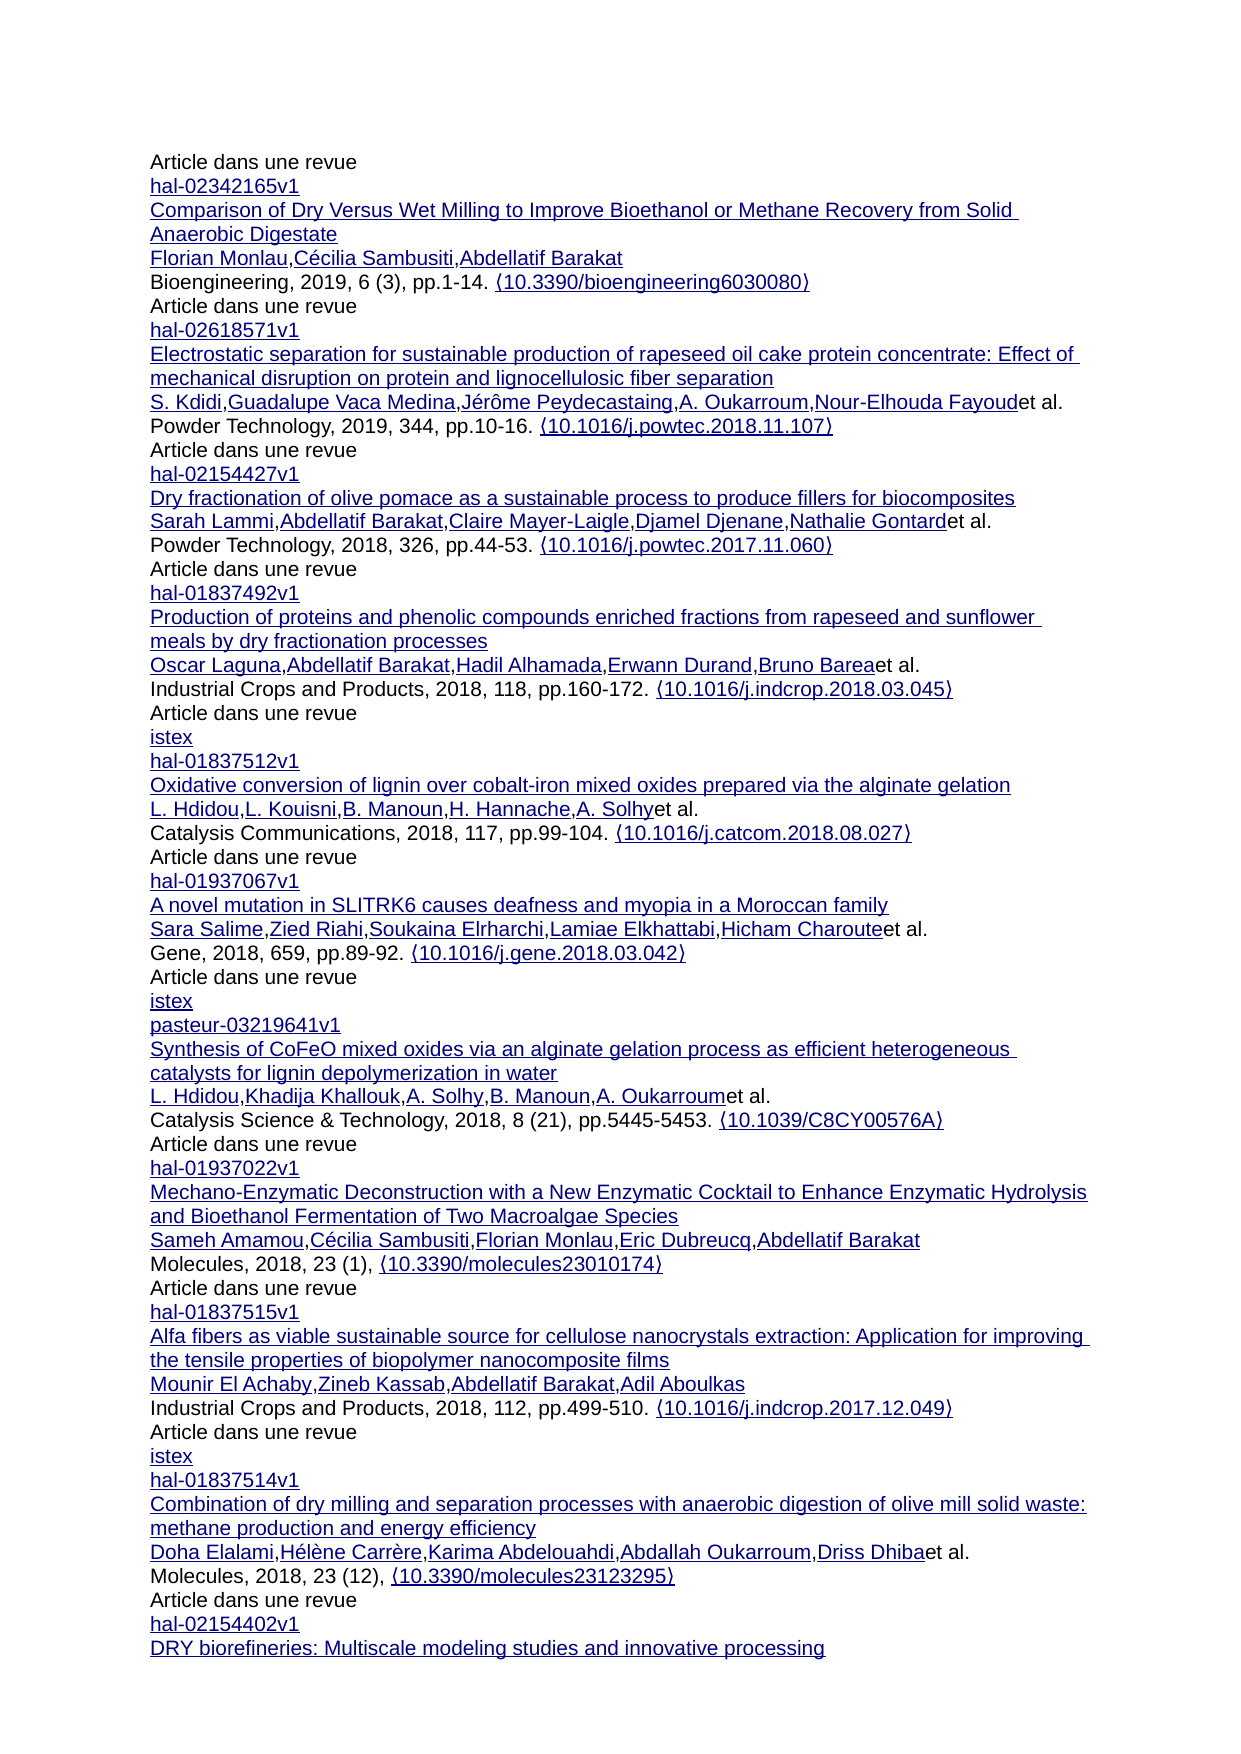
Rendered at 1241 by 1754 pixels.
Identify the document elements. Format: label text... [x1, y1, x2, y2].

table_cell Mechano-Enzymatic Deconstruction with a New Enzymatic Cocktail to Enhance Enzymatic Hydrolysis and Bioethanol Fermentation of Two Macroalgae Species Sameh Amamou,Cécilia Sambusiti,Florian Monlau,Eric Dubreucq,Abdellatif Barakat Molecules, 2018, 23 (1), ⟨10.3390/molecules23010174⟩ Article dans une revue hal-01837515v1 [150, 1180, 1090, 1324]
table_cell Alfa fibers as viable sustainable source for cellulose nanocrystals extraction: Application for improving [150, 1324, 1090, 1345]
table_cell the tensile properties of biopolymer nanocomposite films Mounir El Achaby,Zineb Kassab,Abdellatif Barakat,Adil Aboulkas Industrial Crops and Products, 2018, 112, pp.499-510. ⟨10.1016/j.indcrop.2017.12.049⟩ Article dans une revue istex hal-01837514v1 [150, 1346, 1090, 1492]
table_cell Oxidative conversion of lignin over cobalt-iron mixed oxides prepared via the alginate gelation L. Hdidou,L. Kouisni,B. Manoun,H. Hannache,A. Solhyet al. Catalysis Communications, 2018, 117, pp.99-104. ⟨10.1016/j.catcom.2018.08.027⟩ Article dans une revue hal-01937067v1 [150, 773, 1090, 893]
table_cell Synthesis of CoFeO mixed oxides via an alginate gelation process as efficient heterogeneous catalysts for lignin depolymerization in water L. Hdidou,Khadija Khallouk,A. Solhy,B. Manoun,A. Oukarroumet al. Catalysis Science & Technology, 2018, 8 (21), pp.5445-5453. ⟨10.1039/C8CY00576A⟩ Article dans une revue hal-01937022v1 [150, 1036, 1090, 1180]
table_cell Combination of dry milling and separation processes with anaerobic digestion of olive mill solid waste: methane production and energy efficiency Doha Elalami,Hélène Carrère,Karima Abdelouahdi,Abdallah Oukarroum,Driss Dhibaet al. Molecules, 2018, 23 (12), ⟨10.3390/molecules23123295⟩ Article dans une revue hal-02154402v1 [150, 1492, 1090, 1635]
table_cell Electrostatic separation for sustainable production of rapeseed oil cake protein concentrate: Effect of mechanical disruption on protein and lignocellulosic fiber separation S. Kdidi,Guadalupe Vaca Medina,Jérôme Peydecastaing,A. Oukarroum,Nour-Elhouda Fayoudet al. Powder Technology, 2019, 344, pp.10-16. ⟨10.1016/j.powtec.2018.11.107⟩ Article dans une revue hal-02154427v1 [150, 342, 1090, 485]
table_cell A novel mutation in SLITRK6 causes deafness and myopia in a Moroccan family Sara Salime,Zied Riahi,Soukaina Elrharchi,Lamiae Elkhattabi,Hicham Charouteet al. Gene, 2018, 659, pp.89-92. ⟨10.1016/j.gene.2018.03.042⟩ Article dans une revue istex pasteur-03219641v1 [150, 893, 1090, 1036]
table_cell DRY biorefineries: Multiscale modeling studies and innovative processing [150, 1635, 1090, 1659]
table_cell Comparison of Dry Versus Wet Milling to Improve Bioethanol or Methane Recovery from Solid Anaerobic Digestate Florian Monlau,Cécilia Sambusiti,Abdellatif Barakat Bioengineering, 2019, 6 (3), pp.1-14. ⟨10.3390/bioengineering6030080⟩ Article dans une revue hal-02618571v1 [150, 198, 1090, 342]
table_cell Dry fractionation of olive pomace as a sustainable process to produce fillers for biocomposites Sarah Lammi,Abdellatif Barakat,Claire Mayer-Laigle,Djamel Djenane,Nathalie Gontardet al. Powder Technology, 2018, 326, pp.44-53. ⟨10.1016/j.powtec.2017.11.060⟩ Article dans une revue hal-01837492v1 [150, 485, 1090, 605]
table_cell Article dans une revue hal-02342165v1 [150, 150, 1090, 198]
table_cell Production of proteins and phenolic compounds enriched fractions from rapeseed and sunflower meals by dry fractionation processes Oscar Laguna,Abdellatif Barakat,Hadil Alhamada,Erwann Durand,Bruno Bareaet al. Industrial Crops and Products, 2018, 118, pp.160-172. ⟨10.1016/j.indcrop.2018.03.045⟩ Article dans une revue istex hal-01837512v1 [150, 605, 1090, 773]
